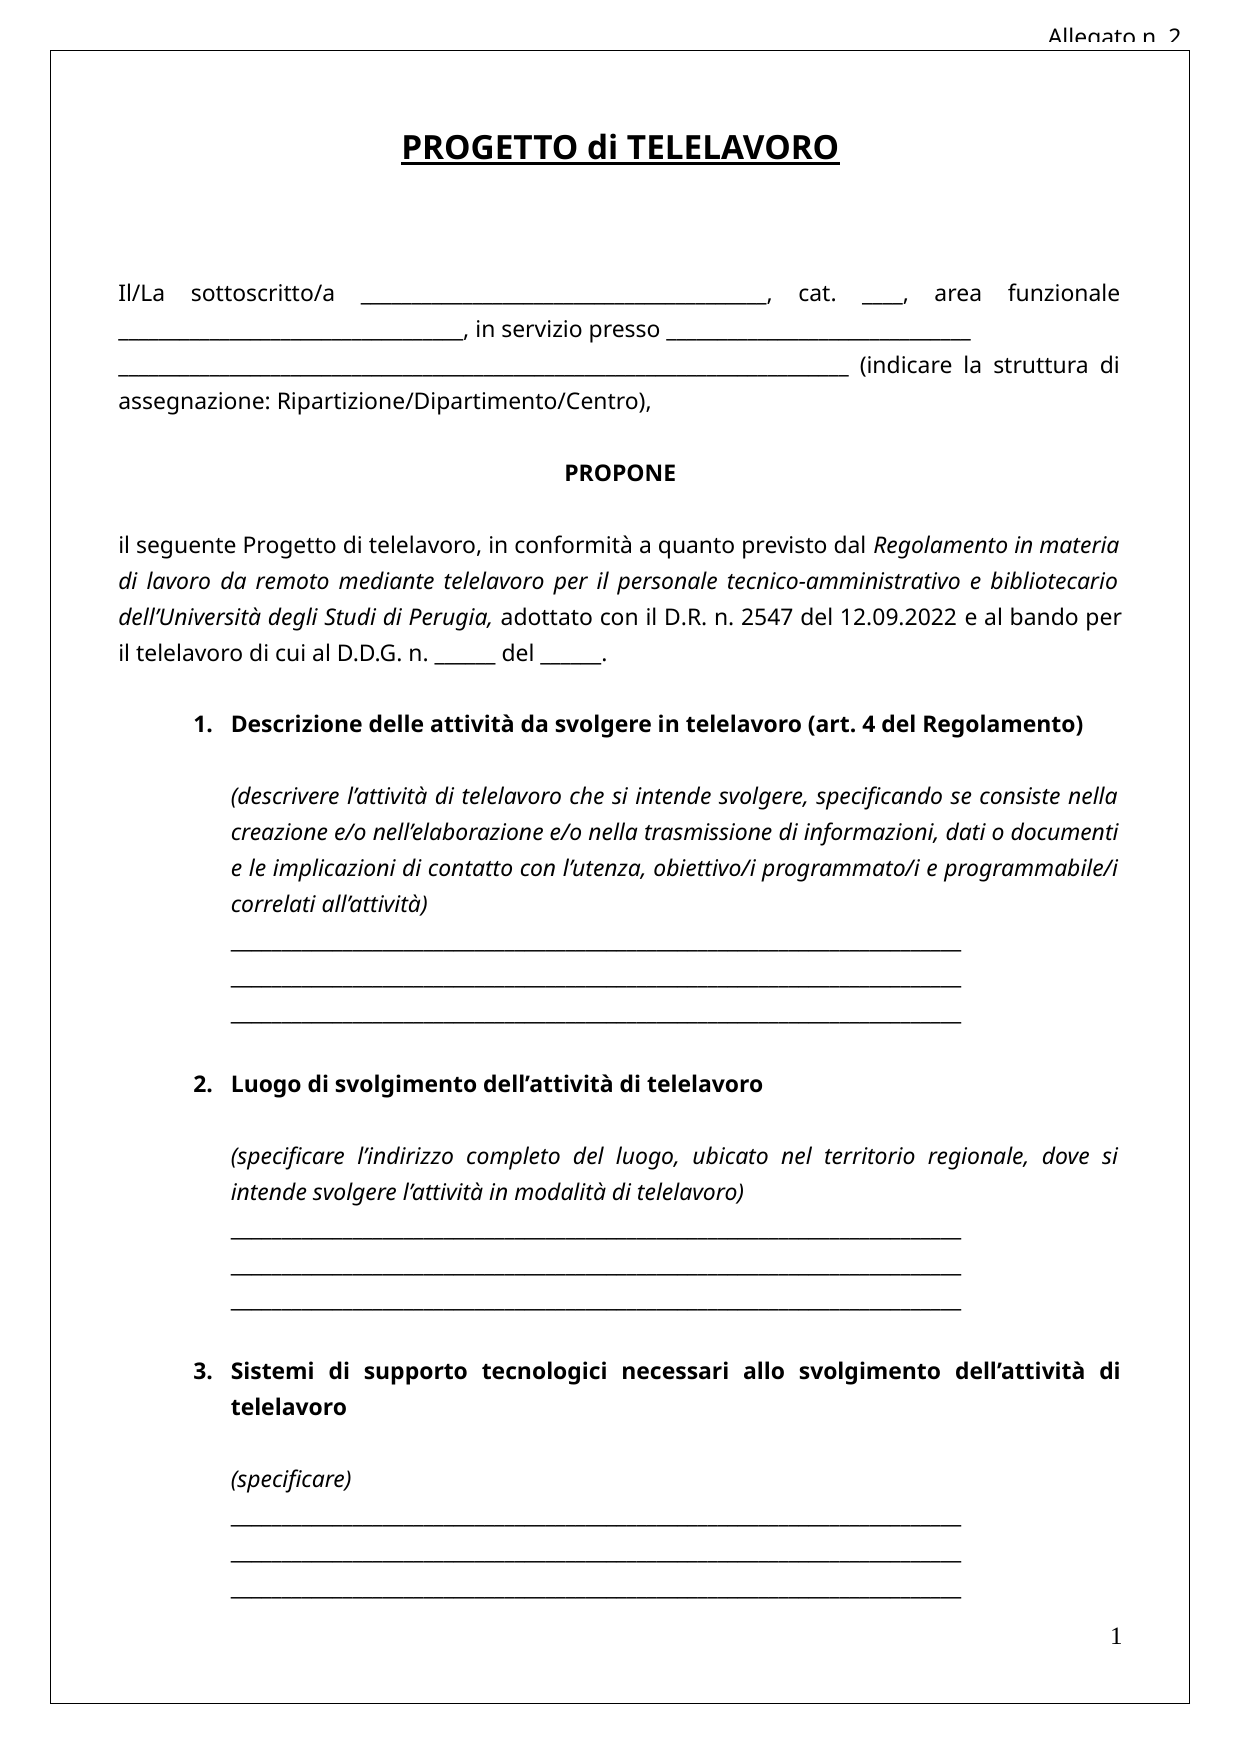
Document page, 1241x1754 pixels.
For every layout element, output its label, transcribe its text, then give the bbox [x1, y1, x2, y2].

text (specificare) [231, 1463, 1122, 1494]
list Descrizione delle attività da svolgere in telelavoro (art. 4 del Regolamento) [193, 708, 1122, 740]
text ________________________________________________________________________ [231, 1212, 1122, 1243]
text ________________________________________________________________________ [231, 924, 1122, 955]
text (descrivere l’attività di telelavoro che si intende svolgere, specificando se consiste nella creazione e/o nell’elaborazione e/o nella trasmissione di informazioni, dati o documenti e le implicazioni di contatto con l’utenza, obiettivo/i programmato/i e programmabile/i correlati all’attività) [231, 780, 1122, 919]
text ________________________________________________________________________ [231, 1283, 1122, 1315]
text ________________________________________________________________________ [231, 1247, 1122, 1279]
text ________________________________________________________________________ [231, 996, 1122, 1027]
text PROPONE [118, 457, 1122, 488]
text ________________________________________________________________________ (indicare la struttura di assegnazione: Ripartizione/Dipartimento/Centro), [118, 349, 1122, 416]
text Allegato n. 2 [1048, 21, 1223, 42]
text ________________________________________________________________________ [231, 960, 1122, 991]
text ________________________________________________________________________ [231, 1499, 1122, 1530]
list Luogo di svolgimento dell’attività di telelavoro [193, 1068, 1122, 1099]
text ________________________________________________________________________ [231, 1535, 1122, 1566]
text ________________________________________________________________________ [231, 1571, 1122, 1602]
text il seguente Progetto di telelavoro, in conformità a quanto previsto dal Regolamento in materia di lavoro da remoto mediante telelavoro per il personale tecnico-amministrativo e bibliotecario dell’Università degli Studi di Perugia, adottato con il D.R. n. 2547 del 12.09.2022 e al bando per il telelavoro di cui al D.D.G. n. ______ del ______. [118, 529, 1122, 668]
text [1033, 13, 1238, 49]
text Il/La sottoscritto/a ________________________________________, cat. ____, area funzionale __________________________________, in servizio presso ______________________________ [118, 277, 1122, 344]
text (specificare l’indirizzo completo del luogo, ubicato nel territorio regionale, dove si intende svolgere l’attività in modalità di telelavoro) [231, 1140, 1122, 1207]
list Sistemi di supporto tecnologici necessari allo svolgimento dell’attività di telelavoro [193, 1355, 1122, 1422]
text PROGETTO di TELELAVORO [118, 124, 1122, 169]
